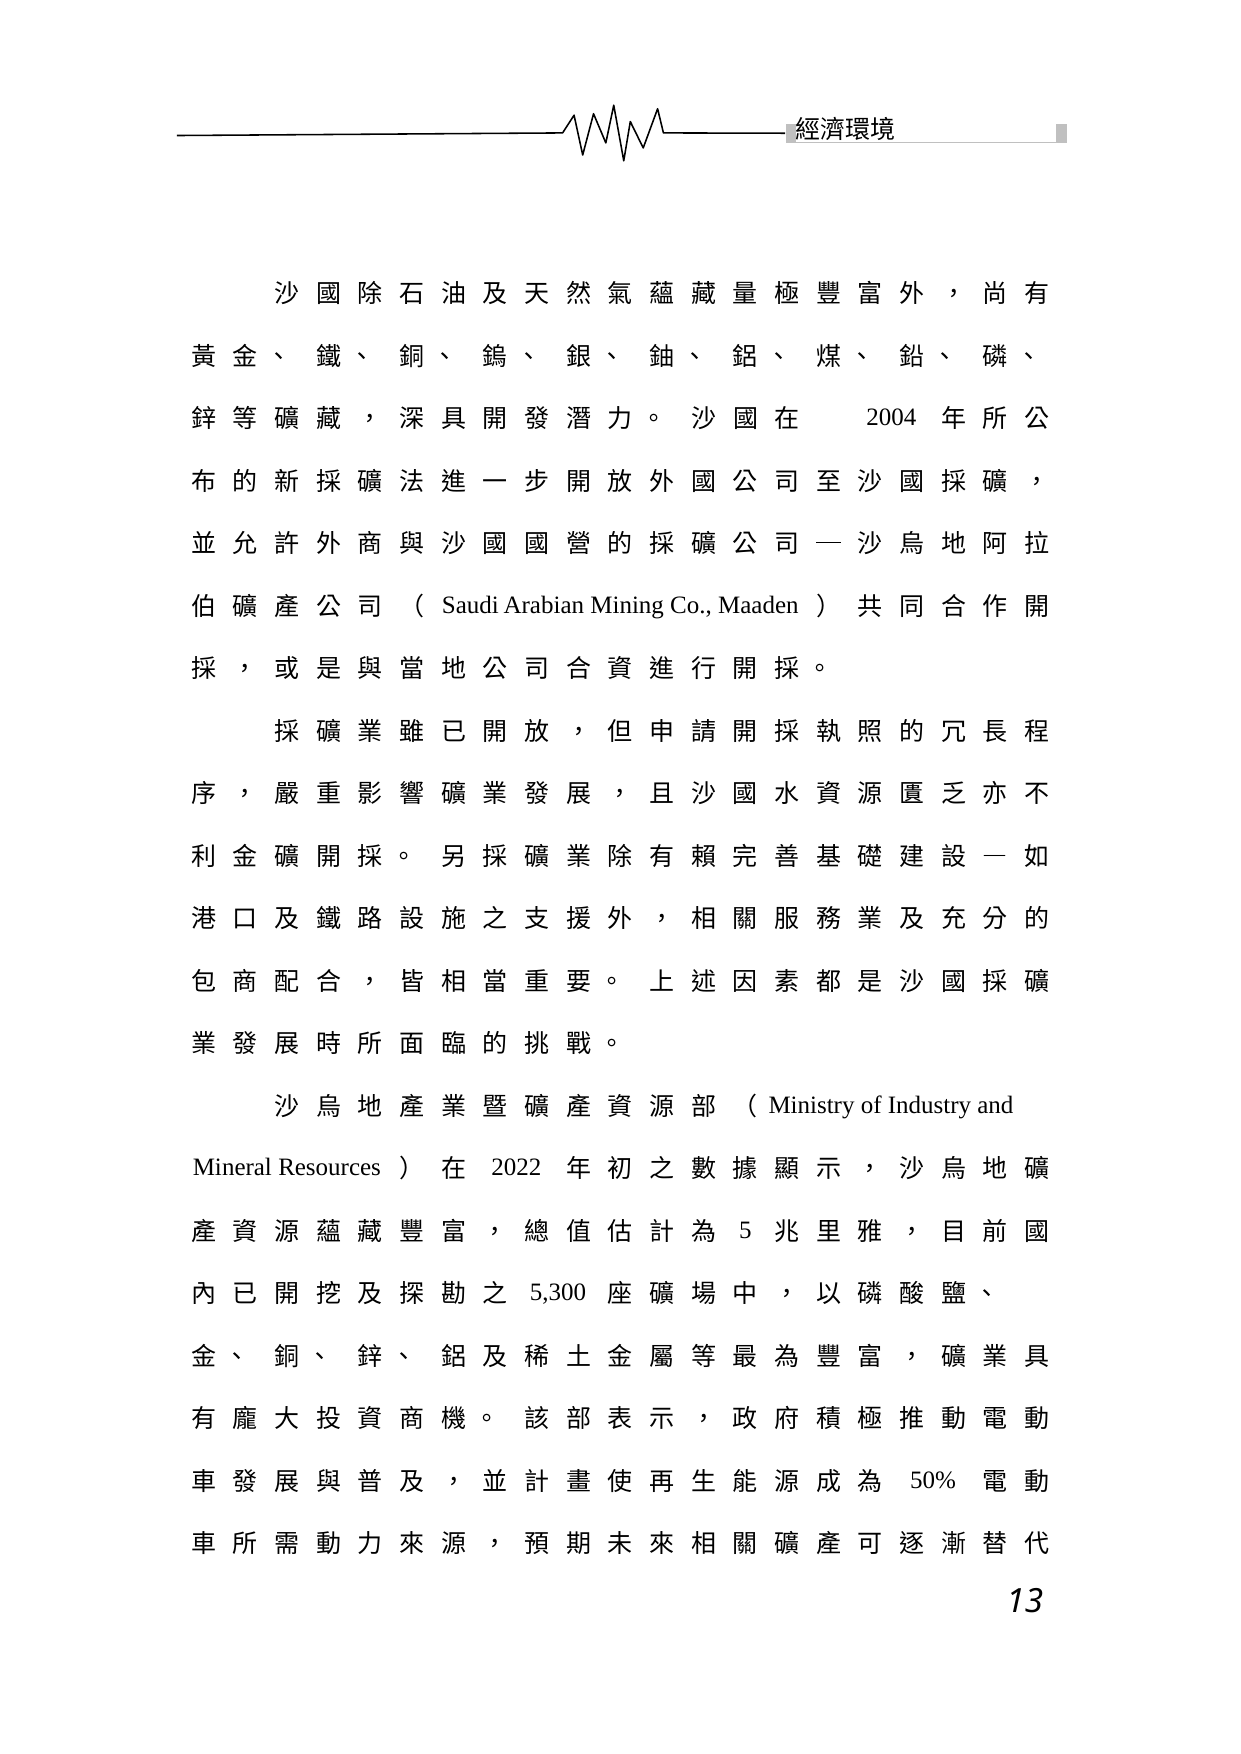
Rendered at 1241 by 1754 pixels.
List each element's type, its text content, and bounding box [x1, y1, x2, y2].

text 沙烏地產業暨礦產資源部（Ministry of Industry and Mineral Resources）在2022年初之數據顯示，沙烏地礦產資源蘊藏豐富，總值估計為5兆里雅，目前國內已開挖及探勘之5,300座礦場中，以磷酸鹽、金、銅、鋅、鋁及稀土金屬等最為豐富，礦業具有龐大投資商機。該部表示，政府積極推動電動車發展與普及，並計畫使再生能源成為50%電動車所需動力來源，預期未來相關礦產可逐漸替代 [183, 1063, 1058, 1563]
text 沙國除石油及天然氣蘊藏量極豐富外，尚有黃金、鐵、銅、鎢、銀、鈾、鋁、煤、鉛、磷、鋅等礦藏，深具開發潛力。沙國在2004年所公布的新採礦法進一步開放外國公司至沙國採礦，並允許外商與沙國國營的採礦公司─沙烏地阿拉伯礦產公司（Saudi Arabian Mining Co., Maaden）共同合作開採，或是與當地公司合資進行開採。 [183, 250, 1058, 688]
text 採礦業雖已開放，但申請開採執照的冗長程序，嚴重影響礦業發展，且沙國水資源匱乏亦不利金礦開採。另採礦業除有賴完善基礎建設—如港口及鐵路設施之支援外，相關服務業及充分的包商配合，皆相當重要。上述因素都是沙國採礦業發展時所面臨的挑戰。 [183, 688, 1058, 1063]
